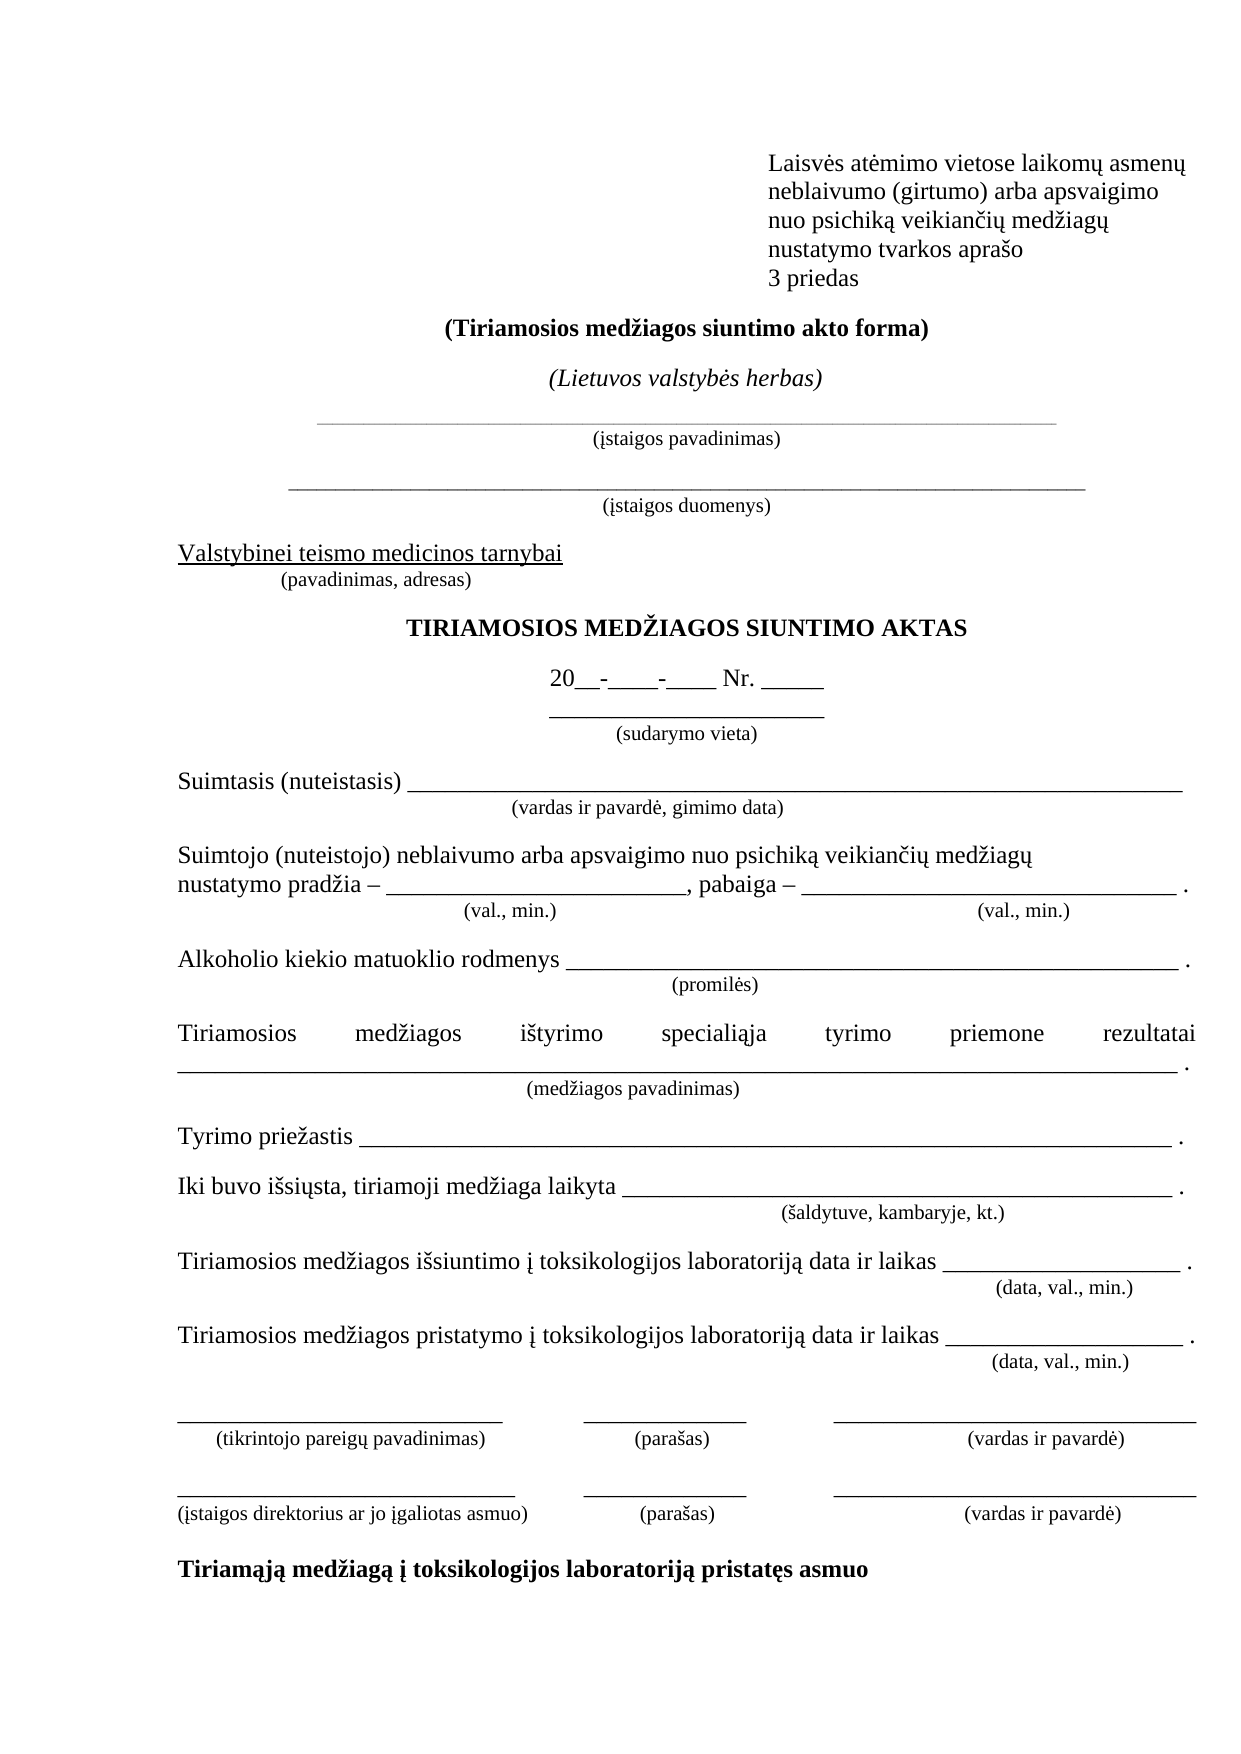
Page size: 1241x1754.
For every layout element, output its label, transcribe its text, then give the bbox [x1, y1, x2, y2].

text Suimtojo (nuteistojo) neblaivumo arba apsvaigimo nuo psichiką veikiančių medžiagų [177, 841, 1196, 869]
text (data, val., min.) [740, 1274, 1196, 1299]
text ______________________ [177, 692, 1196, 721]
text Tiriamosios medžiagos ištyrimo specialiąja tyrimo priemone rezultatai ________________________________________________________________________________ . [177, 1018, 1196, 1076]
text Tiriamosios medžiagos išsiuntimo į toksikologijos laboratoriją data ir laikas ___________________ . [177, 1246, 1196, 1274]
text nustatymo tvarkos aprašo [768, 234, 1196, 263]
text Valstybinei teismo medicinos tarnybai [177, 538, 1196, 567]
text (sudarymo vieta) [177, 721, 1196, 744]
text (val., min.) (val., min.) [447, 898, 1196, 922]
text Alkoholio kiekio matuoklio rodmenys _________________________________________________ . [177, 944, 1196, 972]
text (Lietuvos valstybės herbas) [177, 363, 1196, 392]
text (medžiagos pavadinimas) [312, 1076, 1196, 1099]
text (įstaigos pavadinimas) [177, 426, 1196, 449]
text ______________________________________________________________________________________________________________________________________________ [177, 413, 1196, 426]
text (vardas ir pavardė, gimimo data) [215, 795, 1196, 819]
text nuo psichiką veikiančių medžiagų [768, 205, 1196, 234]
text ___________________________ _____________ _____________________________ [177, 1471, 1196, 1500]
text (įstaigos duomenys) [177, 493, 1196, 517]
text 20__-____-____ Nr. _____ [177, 663, 1196, 692]
text (įstaigos direktorius ar jo įgaliotas asmuo) (parašas) (vardas ir pavardė) [177, 1500, 1196, 1526]
text (tikrintojo pareigų pavadinimas) (parašas) (vardas ir pavardė) [177, 1426, 1196, 1450]
text Iki buvo išsiųsta, tiriamoji medžiaga laikyta ____________________________________________ . [177, 1171, 1196, 1200]
text Tyrimo priežastis _________________________________________________________________ . [177, 1121, 1196, 1150]
text Tiriamosios medžiagos pristatymo į toksikologijos laboratoriją data ir laikas ___________________ . [177, 1320, 1196, 1349]
text (šaldytuve, kambaryje, kt.) [590, 1200, 1196, 1224]
text (Tiriamosios medžiagos siuntimo akto forma) [177, 313, 1196, 342]
text _____________________________________________________________________________________ [177, 471, 1196, 493]
text TIRIAMOSIOS MEDŽIAGOS SIUNTIMO AKTAS [177, 613, 1196, 641]
text (promilės) [312, 972, 1196, 996]
text __________________________ _____________ _____________________________ [177, 1397, 1196, 1426]
text Tiriamąją medžiagą į toksikologijos laboratoriją pristatęs asmuo [177, 1554, 1196, 1583]
text neblaivumo (girtumo) arba apsvaigimo [768, 176, 1196, 205]
text (data, val., min.) [915, 1349, 1196, 1373]
text nustatymo pradžia – ________________________, pabaiga – ______________________________ . [177, 869, 1196, 898]
text (pavadinimas, adresas) [177, 567, 1196, 591]
text Suimtasis (nuteistasis) ______________________________________________________________ [177, 766, 1196, 795]
text Laisvės atėmimo vietose laikomų asmenų [177, 148, 1196, 176]
text 3 priedas [633, 263, 1196, 291]
